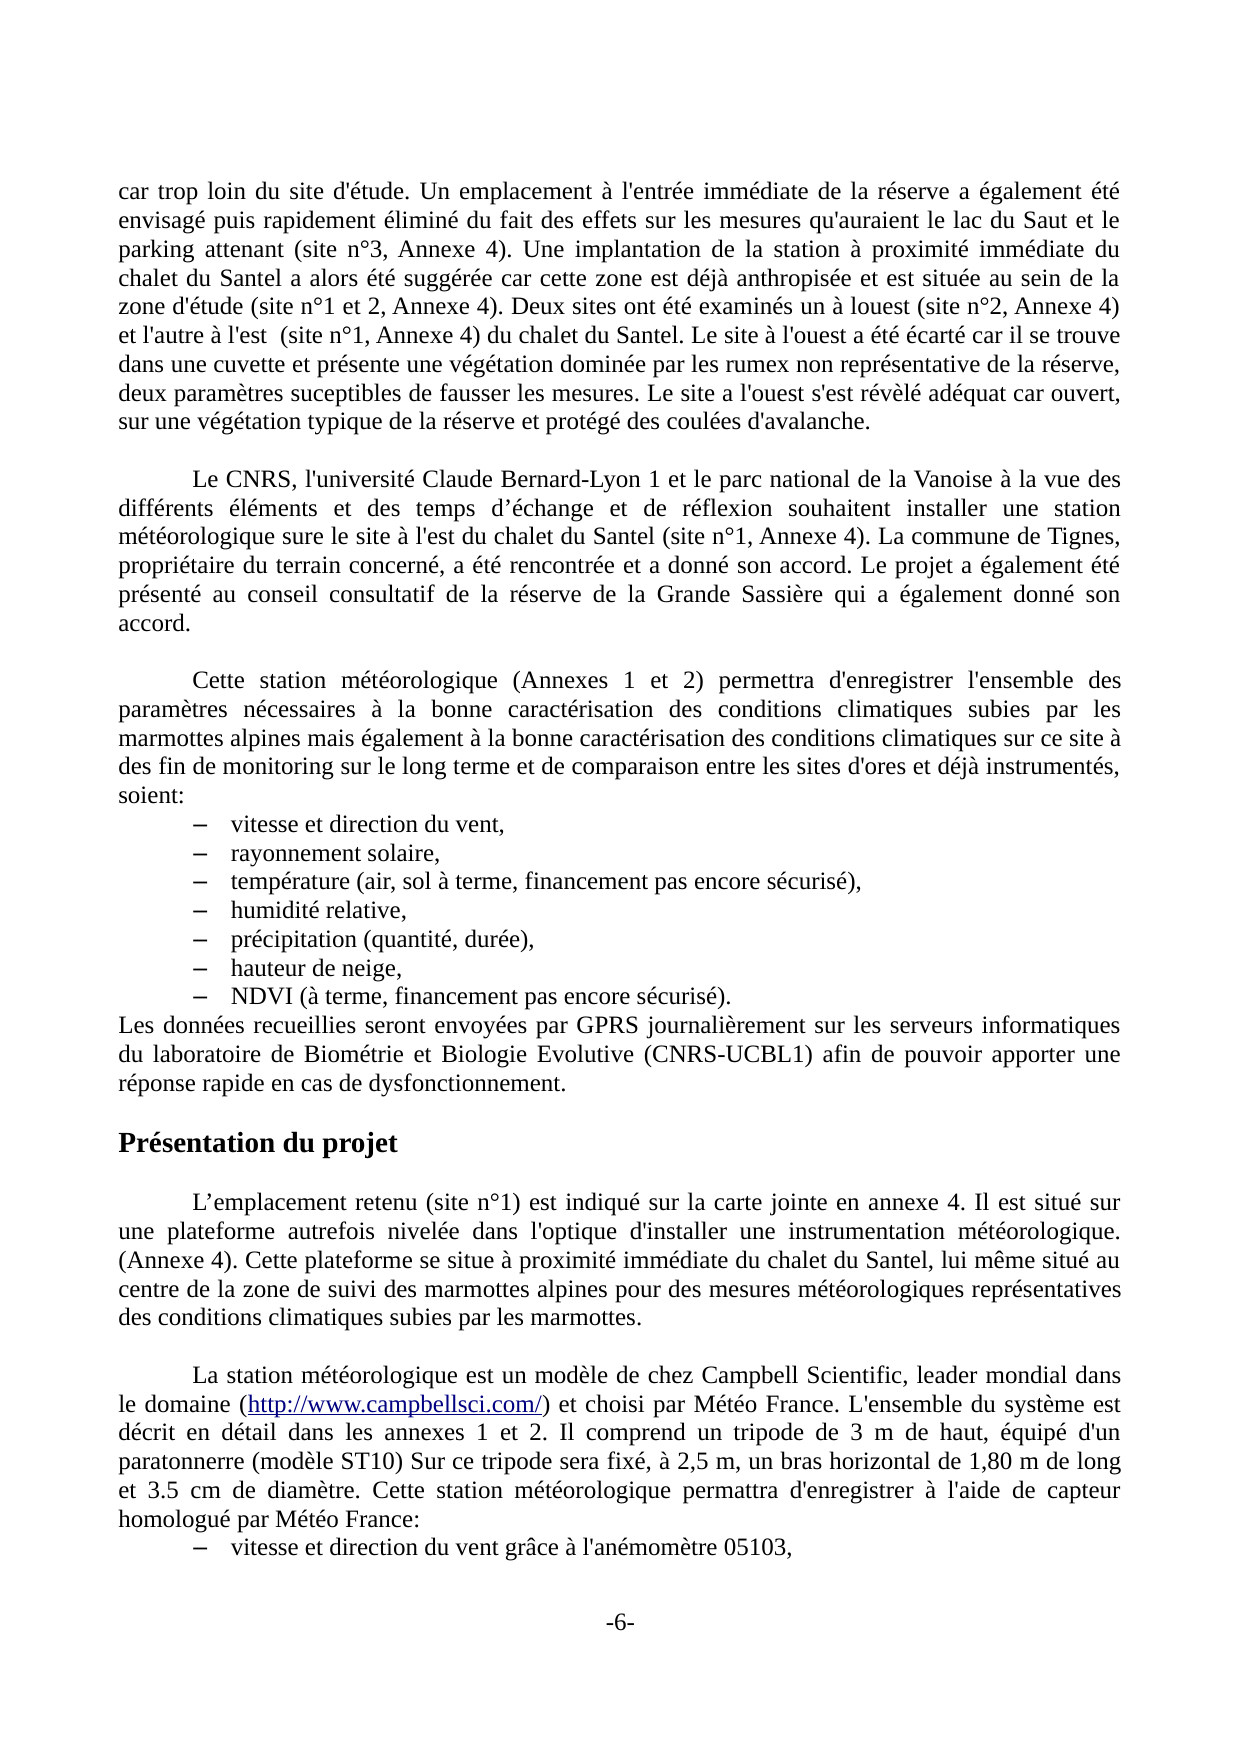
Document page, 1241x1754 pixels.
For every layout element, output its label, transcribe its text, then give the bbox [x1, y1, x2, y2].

text car trop loin du site d'étude. Un emplacement à l'entrée immédiate de la réserve a également été envisagé puis rapidement éliminé du fait des effets sur les mesures qu'auraient le lac du Saut et le parking attenant (site n°3, Annexe 4). Une implantation de la station à proximité immédiate du chalet du Santel a alors été suggérée car cette zone est déjà anthropisée et est située au sein de la zone d'étude (site n°1 et 2, Annexe 4). Deux sites ont été examinés un à louest (site n°2, Annexe 4) et l'autre à l'est (site n°1, Annexe 4) du chalet du Santel. Le site à l'ouest a été écarté car il se trouve dans une cuvette et présente une végétation dominée par les rumex non représentative de la réserve, deux paramètres suceptibles de fausser les mesures. Le site a l'ouest s'est révèlé adéquat car ouvert, sur une végétation typique de la réserve et protégé des coulées d'avalanche. [118, 176, 1122, 435]
list humidité relative, [193, 895, 1122, 924]
text Présentation du projet [118, 1125, 1122, 1159]
list précipitation (quantité, durée), [193, 924, 1122, 953]
text Cette station météorologique (Annexes 1 et 2) permettra d'enregistrer l'ensemble des paramètres nécessaires à la bonne caractérisation des conditions climatiques subies par les marmottes alpines mais également à la bonne caractérisation des conditions climatiques sur ce site à des fin de monitoring sur le long terme et de comparaison entre les sites d'ores et déjà instrumentés, soient: [118, 665, 1122, 809]
text La station météorologique est un modèle de chez Campbell Scientific, leader mondial dans le domaine (http://www.campbellsci.com/) et choisi par Météo France. L'ensemble du système est décrit en détail dans les annexes 1 et 2. Il comprend un tripode de 3 m de haut, équipé d'un paratonnerre (modèle ST10) Sur ce tripode sera fixé, à 2,5 m, un bras horizontal de 1,80 m de long et 3.5 cm de diamètre. Cette station météorologique permattra d'enregistrer à l'aide de capteur homologué par Météo France: [118, 1360, 1122, 1532]
list vitesse et direction du vent grâce à l'anémomètre 05103, [193, 1532, 1122, 1561]
list vitesse et direction du vent, [193, 809, 1122, 838]
text Le CNRS, l'université Claude Bernard-Lyon 1 et le parc national de la Vanoise à la vue des différents éléments et des temps d’échange et de réflexion souhaitent installer une station météorologique sure le site à l'est du chalet du Santel (site n°1, Annexe 4). La commune de Tignes, propriétaire du terrain concerné, a été rencontrée et a donné son accord. Le projet a également été présenté au conseil consultatif de la réserve de la Grande Sassière qui a également donné son accord. [118, 464, 1122, 636]
list rayonnement solaire, [193, 838, 1122, 866]
text L’emplacement retenu (site n°1) est indiqué sur la carte jointe en annexe 4. Il est situé sur une plateforme autrefois nivelée dans l'optique d'installer une instrumentation météorologique. (Annexe 4). Cette plateforme se situe à proximité immédiate du chalet du Santel, lui même situé au centre de la zone de suivi des marmottes alpines pour des mesures météorologiques représentatives des conditions climatiques subies par les marmottes. [118, 1187, 1122, 1331]
list hauteur de neige, [193, 953, 1122, 981]
text Les données recueillies seront envoyées par GPRS journalièrement sur les serveurs informatiques du laboratoire de Biométrie et Biologie Evolutive (CNRS-UCBL1) afin de pouvoir apporter une réponse rapide en cas de dysfonctionnement. [118, 1010, 1122, 1096]
list NDVI (à terme, financement pas encore sécurisé). [193, 981, 1122, 1010]
list température (air, sol à terme, financement pas encore sécurisé), [193, 866, 1122, 895]
